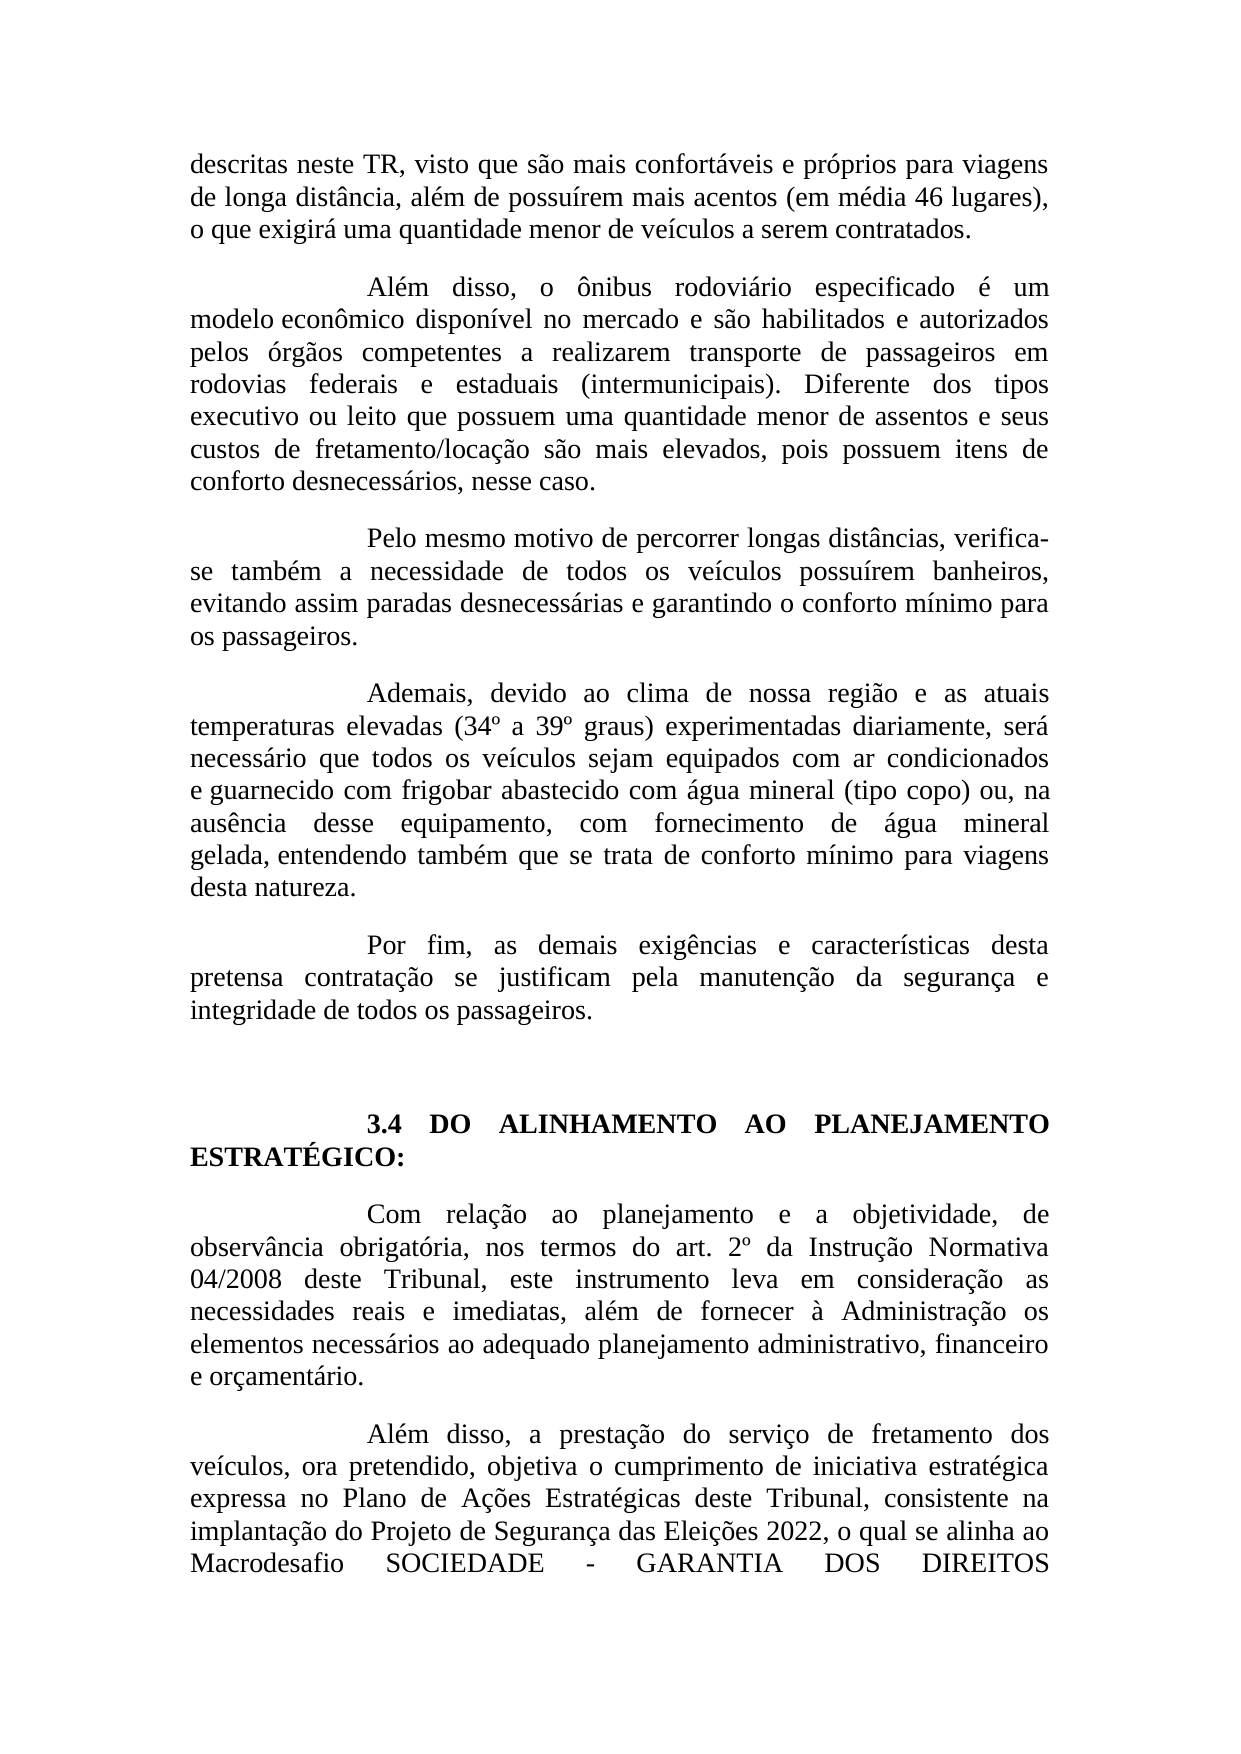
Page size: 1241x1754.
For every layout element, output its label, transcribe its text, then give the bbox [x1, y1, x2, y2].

text Pelo mesmo motivo de percorrer longas distâncias, verifica-se também a necessidade de todos os veículos possuírem banheiros, evitando assim paradas desnecessárias e garantindo o conforto mínimo para os passageiros. [190, 522, 1051, 651]
text 3.4 DO ALINHAMENTO AO PLANEJAMENTO ESTRATÉGICO: [190, 1107, 1051, 1172]
text descritas neste TR, visto que são mais confortáveis e próprios para viagens de longa distância, além de possuírem mais acentos (em média 46 lugares), o que exigirá uma quantidade menor de veículos a serem contratados. [190, 148, 1051, 245]
text Além disso, a prestação do serviço de fretamento dos veículos, ora pretendido, objetiva o cumprimento de iniciativa estratégica expressa no Plano de Ações Estratégicas deste Tribunal, consistente na implantação do Projeto de Segurança das Eleições 2022, o qual se alinha ao Macrodesafio SOCIEDADE - GARANTIA DOS DIREITOS [190, 1417, 1051, 1579]
text Por fim, as demais exigências e características desta pretensa contratação se justificam pela manutenção da segurança e integridade de todos os passageiros. [190, 928, 1051, 1025]
text Ademais, devido ao clima de nossa região e as atuais temperaturas elevadas (34º a 39º graus) experimentadas diariamente, será necessário que todos os veículos sejam equipados com ar condicionados e guarnecido com frigobar abastecido com água mineral (tipo copo) ou, na ausência desse equipamento, com fornecimento de água mineral gelada, entendendo também que se trata de conforto mínimo para viagens desta natureza. [190, 676, 1051, 903]
text Com relação ao planejamento e a objetividade, de observância obrigatória, nos termos do art. 2º da Instrução Normativa 04/2008 deste Tribunal, este instrumento leva em consideração as necessidades reais e imediatas, além de fornecer à Administração os elementos necessários ao adequado planejamento administrativo, financeiro e orçamentário. [190, 1197, 1051, 1392]
text Além disso, o ônibus rodoviário especificado é um modelo econômico disponível no mercado e são habilitados e autorizados pelos órgãos competentes a realizarem transporte de passageiros em rodovias federais e estaduais (intermunicipais). Diferente dos tipos executivo ou leito que possuem uma quantidade menor de assentos e seus custos de fretamento/locação são mais elevados, pois possuem itens de conforto desnecessários, nesse caso. [190, 270, 1051, 497]
